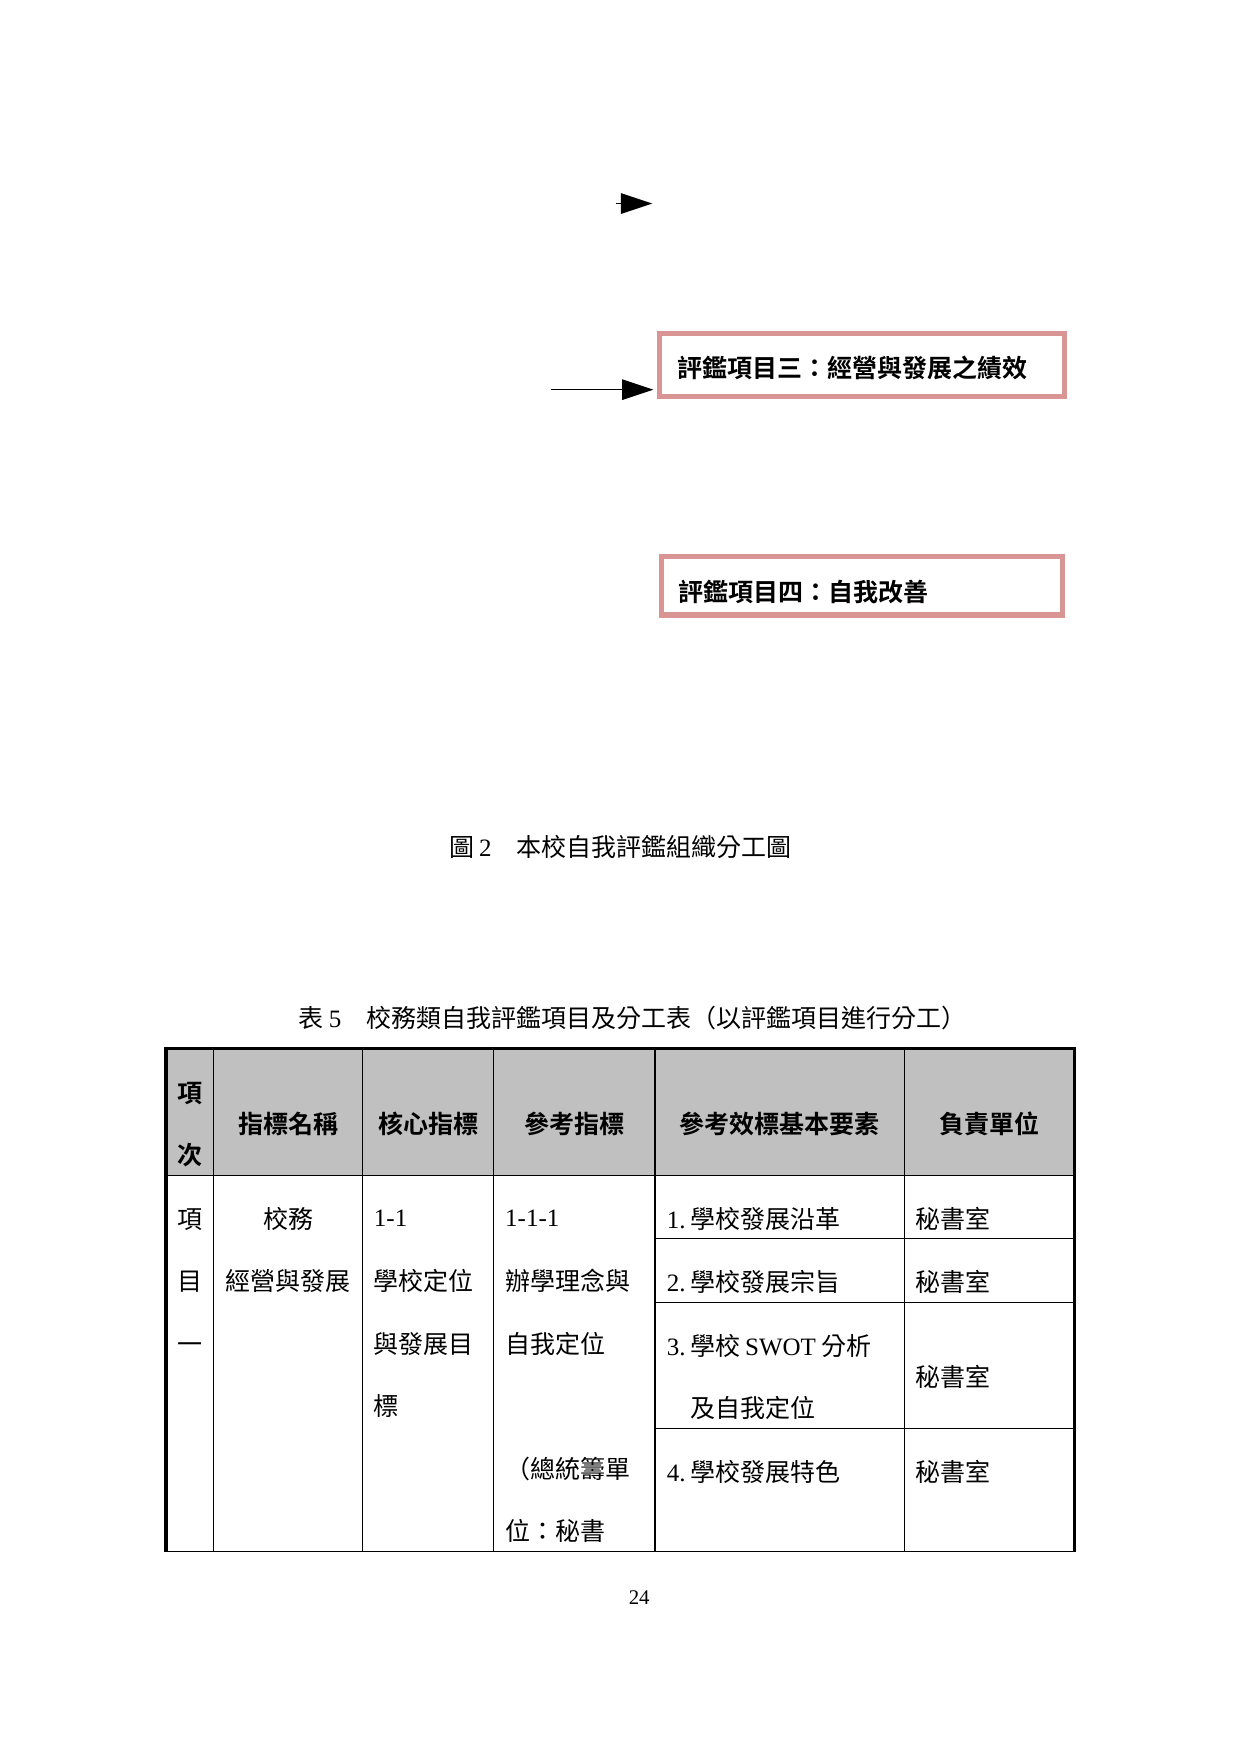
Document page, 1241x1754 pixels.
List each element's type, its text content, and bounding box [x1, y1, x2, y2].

table_cell 校務 經營與發展 [214, 1176, 362, 1551]
table_cell 學校發展特色 [656, 1429, 904, 1551]
table_cell 秘書室 [905, 1429, 1073, 1551]
table_header 參考指標 [494, 1050, 654, 1175]
table_cell 1-1-1 辦學理念與自我定位 （總統籌單位：秘書室） [494, 1176, 654, 1551]
text 圖2 本校自我評鑑組織分工圖 [177, 804, 1063, 866]
table_cell 秘書室 [905, 1239, 1073, 1302]
table_cell 學校SWOT分析及自我定位 [656, 1303, 904, 1428]
text 評鑑項目三：經營與發展之績效 [677, 343, 1047, 385]
table_header 負責單位 [905, 1050, 1073, 1175]
table_cell 學校發展沿革 [656, 1176, 904, 1238]
text 表5 校務類自我評鑑項目及分工表（以評鑑項目進行分工） [177, 975, 1063, 1037]
text 評鑑項目四：自我改善 [679, 567, 1045, 605]
table_cell 秘書室 [905, 1303, 1073, 1428]
table_cell 學校發展宗旨 [656, 1239, 904, 1302]
table_header 參考效標基本要素 [656, 1050, 904, 1175]
table_cell 秘書室 [905, 1176, 1073, 1238]
table_cell 項目一 [168, 1176, 213, 1551]
table_header 指標名稱 [214, 1050, 362, 1175]
table_cell 1-1 學校定位與發展目標 [363, 1176, 493, 1551]
table_header 項次 [168, 1050, 213, 1175]
table_header 核心指標 [363, 1050, 493, 1175]
